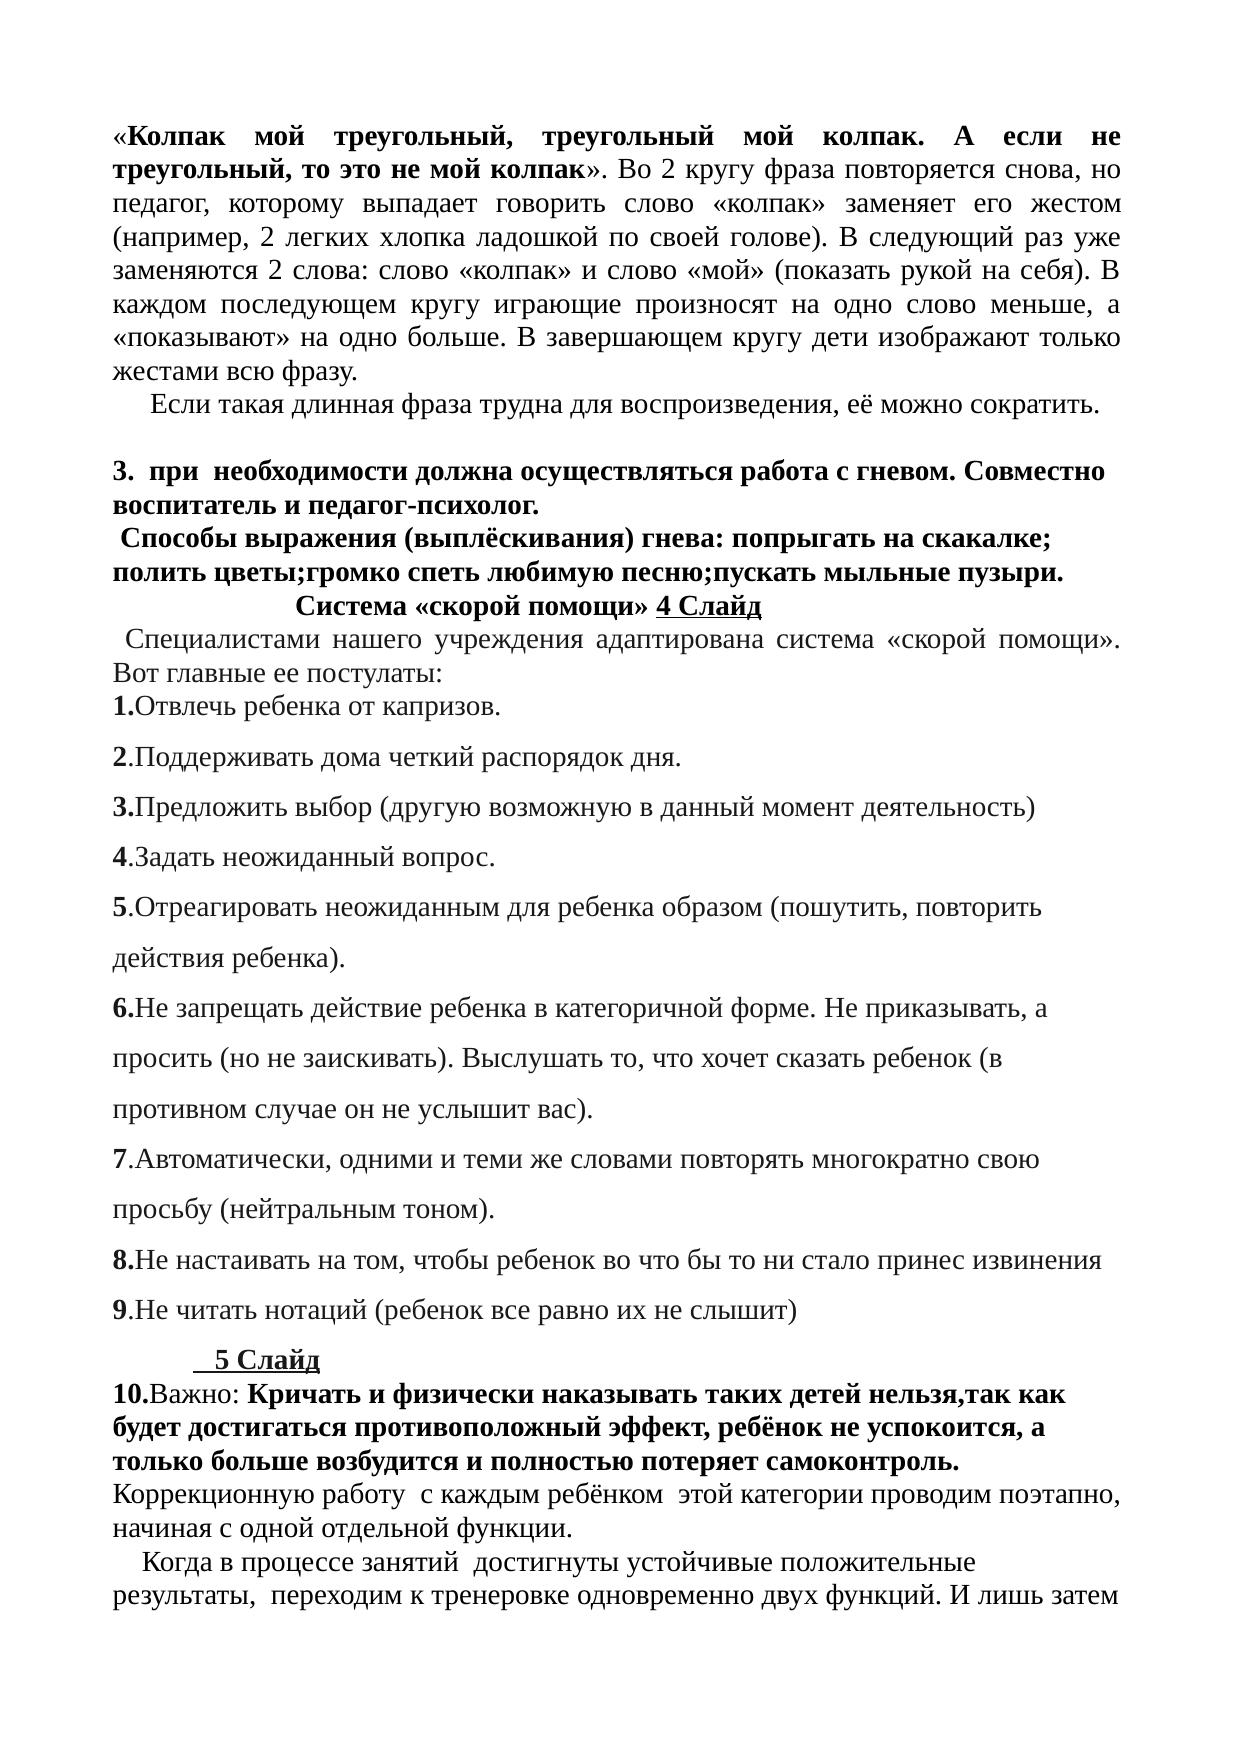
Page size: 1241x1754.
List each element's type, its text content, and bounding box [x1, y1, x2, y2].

text 2.Поддерживать дома четкий распорядок дня. [112, 739, 1122, 772]
text 5 Слайд [112, 1342, 1122, 1376]
text Когда в процессе занятий достигнуты устойчивые положительные результаты, переходим к тренеровке одновременно двух функций. И лишь затем [112, 1544, 1122, 1611]
text 7.Автоматически, одними и теми же словами повторять многократно свою просьбу (нейтральным тоном). [112, 1141, 1122, 1225]
text Способы выражения (выплёскивания) гнева: попрыгать на скакалке; полить цветы;громко спеть любимую песню;пускать мыльные пузыри. [112, 521, 1122, 588]
text 9.Не читать нотаций (ребенок все равно их не слышит) [112, 1292, 1122, 1326]
text 4.Задать неожиданный вопрос. [112, 839, 1122, 873]
text Если такая длинная фраза трудна для воспроизведения, её можно сократить. [112, 386, 1122, 420]
text Коррекционную работу с каждым ребёнком этой категории проводим поэтапно, начиная с одной отдельной функции. [112, 1477, 1122, 1544]
text 3. при необходимости должна осуществляться работа с гневом. Совместно воспитатель и педагог-психолог. [112, 453, 1122, 521]
text 5.Отреагировать неожиданным для ребенка образом (пошутить, повторить действия ребенка). [112, 889, 1122, 973]
text 10.Важно: Кричать и физически наказывать таких детей нельзя,так как будет достигаться противоположный эффект, ребёнок не успокоится, а только больше возбудится и полностью потеряет самоконтроль. [112, 1376, 1122, 1477]
text 8.Не настаивать на том, чтобы ребенок во что бы то ни стало принес извинения [112, 1242, 1122, 1275]
text 3.Предложить выбор (другую возможную в данный момент деятельность) [112, 789, 1122, 822]
text 6.Не запрещать действие ребенка в категоричной форме. Не приказывать, а просить (но не заискивать). Выслушать то, что хочет сказать ребенок (в противном случае он не услышит вас). [112, 990, 1122, 1124]
text 1.Отвлечь ребенка от капризов. [112, 688, 1122, 722]
text Специалистами нашего учреждения адаптирована система «скорой помощи». Вот главные ее постулаты: [112, 621, 1122, 688]
text «Колпак мой треугольный, треугольный мой колпак. А если не треугольный, то это не мой колпак». Во 2 кругу фраза повторяется снова, но педагог, которому выпадает говорить слово «колпак» заменяет его жестом (например, 2 легких хлопка ладошкой по своей голове). В следующий раз уже заменяются 2 слова: слово «колпак» и слово «мой» (показать рукой на себя). В каждом последующем кругу играющие произносят на одно слово меньше, а «показывают» на одно больше. В завершающем кругу дети изображают только жестами всю фразу. [112, 118, 1122, 386]
text Система «скорой помощи» 4 Слайд [112, 588, 1122, 621]
